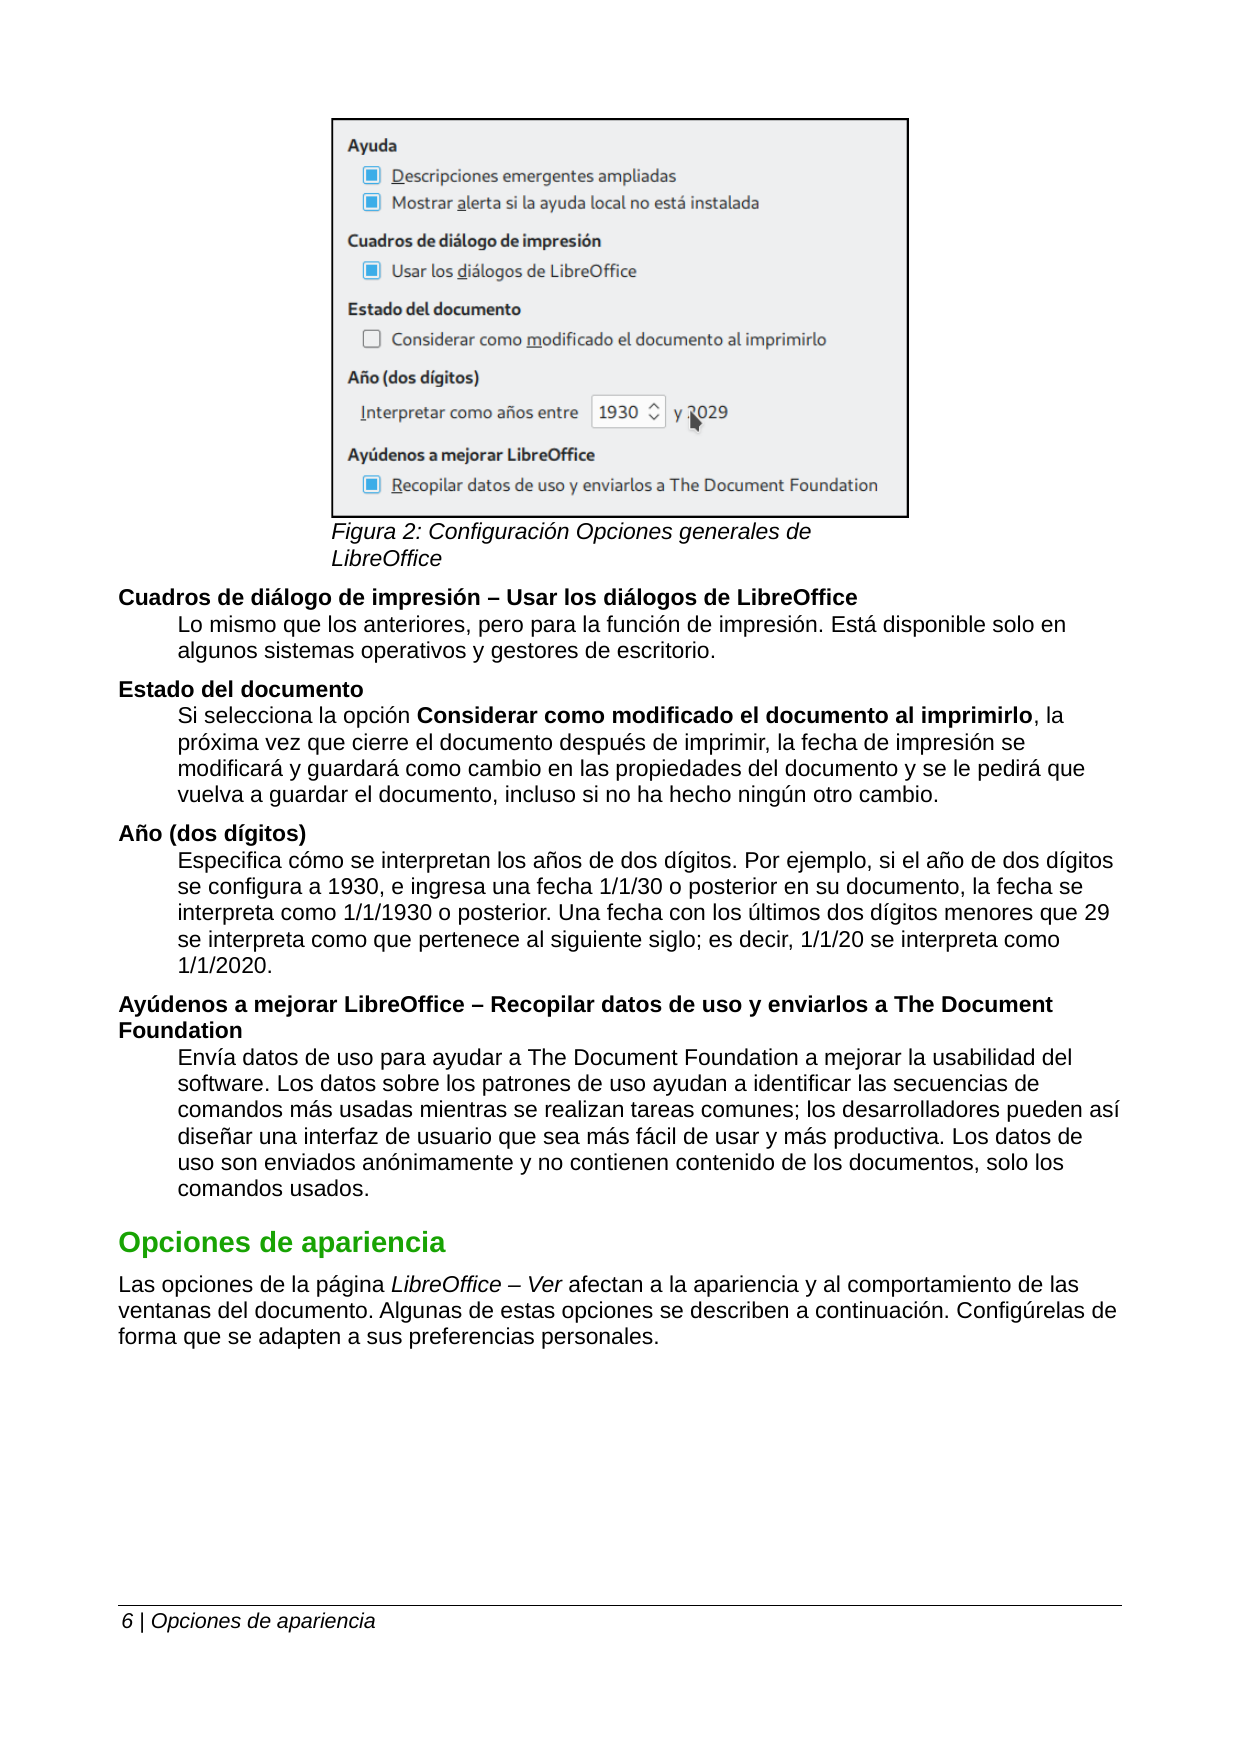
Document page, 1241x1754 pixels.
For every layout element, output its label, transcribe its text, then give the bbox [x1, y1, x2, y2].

text Envía datos de uso para ayudar a The Document Foundation a mejorar la usabilidad del software. Los datos sobre los patrones de uso ayudan a identificar las secuencias de comandos más usadas mientras se realizan tareas comunes; los desarrolladores pueden así diseñar una interfaz de usuario que sea más fácil de usar y más productiva. Los datos de uso son enviados anónimamente y no contienen contenido de los documentos, solo los comandos usados. [177, 1043, 1122, 1202]
text Figura 2: Configuración Opciones generales de LibreOffice [331, 518, 909, 571]
text Lo mismo que los anteriores, pero para la función de impresión. Está disponible solo en algunos sistemas operativos y gestores de escritorio. [177, 611, 1122, 663]
text Año (dos dígitos) [118, 820, 1122, 847]
text Si selecciona la opción Considerar como modificado el documento al imprimirlo, la próxima vez que cierre el documento después de imprimir, la fecha de impresión se modificará y guardará como cambio en las propiedades del documento y se le pedirá que vuelva a guardar el documento, incluso si no ha hecho ningún otro cambio. [177, 702, 1122, 808]
picture [331, 118, 909, 518]
text Ayúdenos a mejorar LibreOffice – Recopilar datos de uso y enviarlos a The Document Foundation [118, 991, 1122, 1043]
text Las opciones de la página LibreOffice – Ver afectan a la apariencia y al comportamiento de las ventanas del documento. Algunas de estas opciones se describen a continuación. Configúrelas de forma que se adapten a sus preferencias personales. [118, 1271, 1122, 1350]
text Cuadros de diálogo de impresión – Usar los diálogos de LibreOffice [118, 584, 1122, 611]
subtitle Opciones de apariencia [118, 1225, 1122, 1259]
text Especifica cómo se interpretan los años de dos dígitos. Por ejemplo, si el año de dos dígitos se configura a 1930, e ingresa una fecha 1/1/30 o posterior en su documento, la fecha se interpreta como 1/1/1930 o posterior. Una fecha con los últimos dos dígitos menores que 29 se interpreta como que pertenece al siguiente siglo; es decir, 1/1/20 se interpreta como 1/1/2020. [177, 847, 1122, 978]
text Estado del documento [118, 676, 1122, 702]
